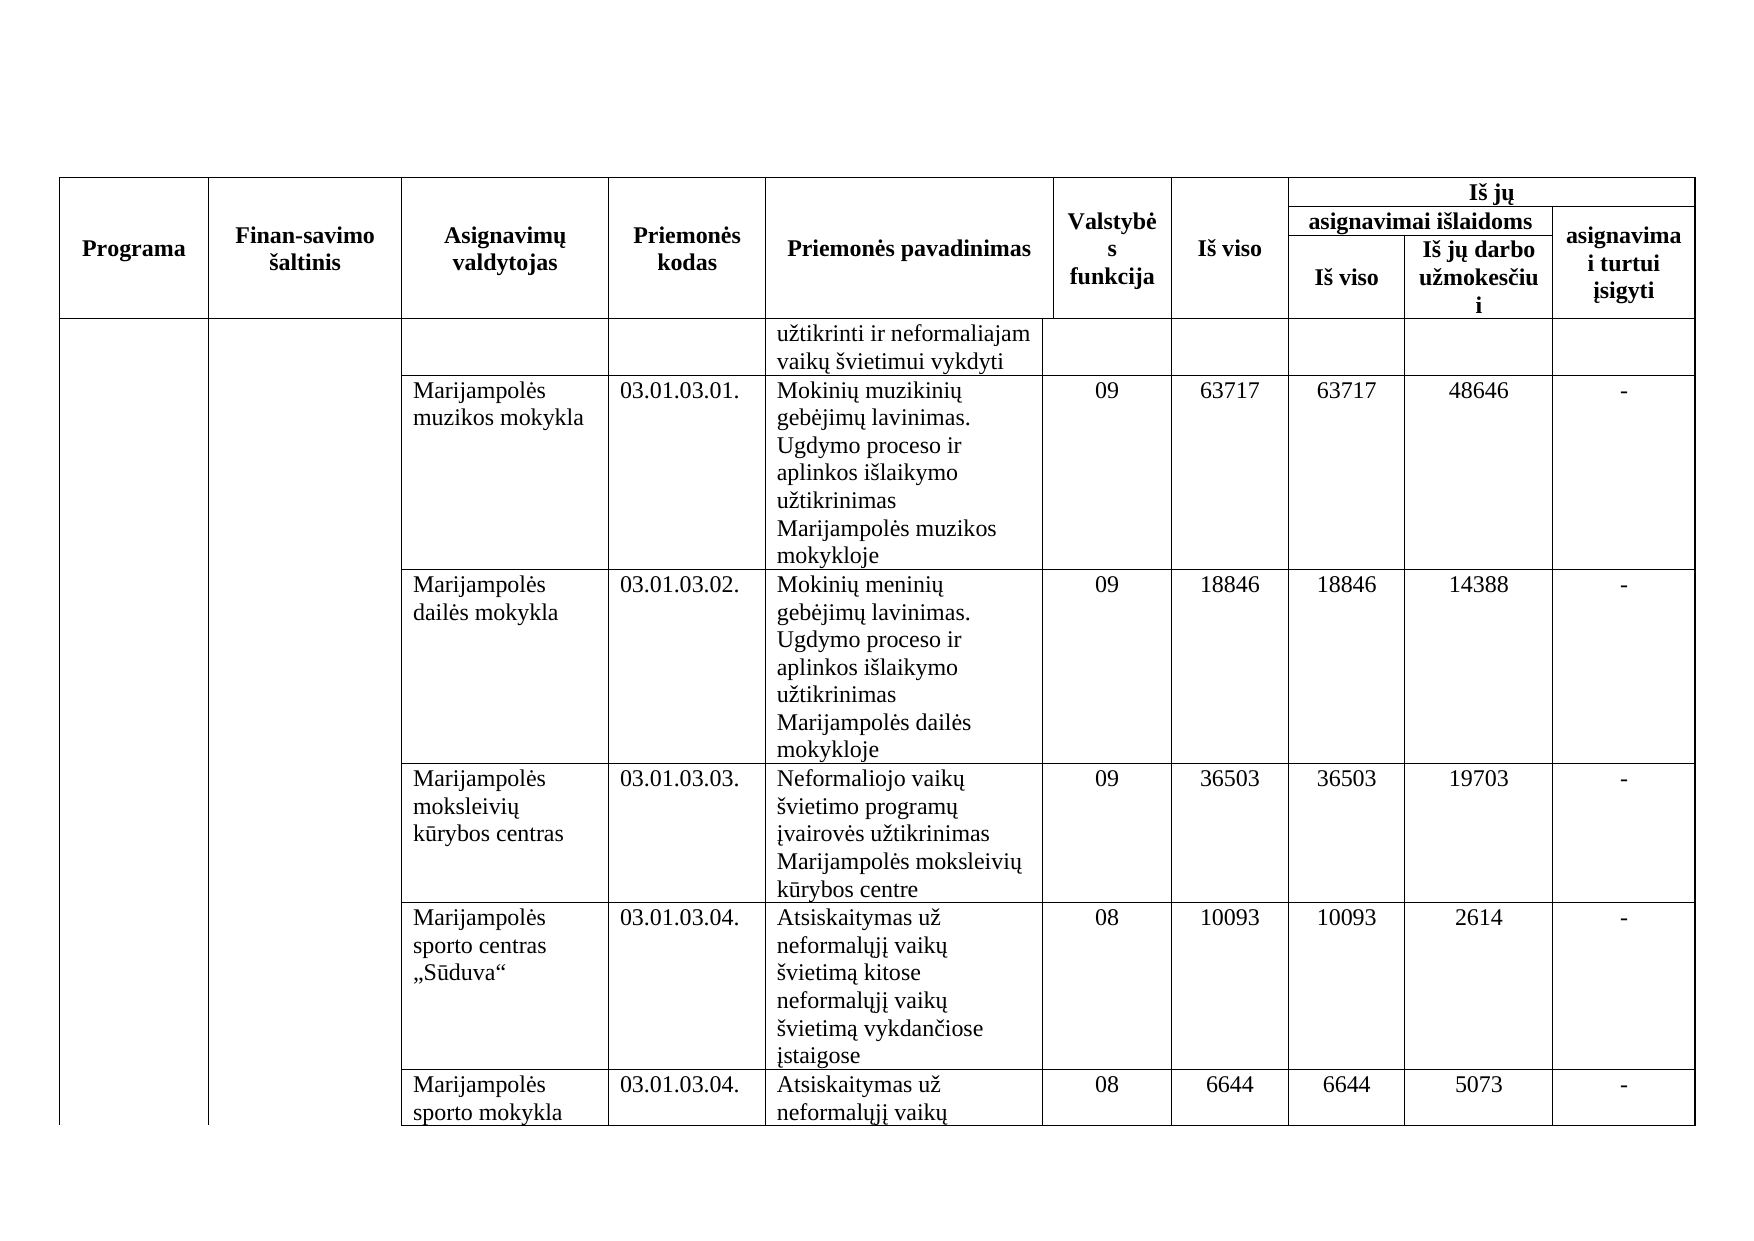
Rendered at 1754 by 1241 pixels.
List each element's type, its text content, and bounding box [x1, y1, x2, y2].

table_cell 36503 [1172, 764, 1288, 902]
table_cell 03.01.03.04. [609, 1070, 765, 1125]
table_cell 03.01.03.04. [609, 903, 765, 1069]
table_cell - [1553, 319, 1694, 374]
table_cell 03.01.03.01. [609, 376, 765, 569]
table_cell 5073 [1405, 1070, 1552, 1125]
table_cell asignavimai išlaidoms [1289, 207, 1552, 234]
table_cell [60, 763, 208, 902]
table_header Asignavimų valdytojas [402, 178, 608, 318]
table_cell Atsiskaitymas už neformalųjį vaikų švietimą kitose neformalųjį vaikų švietimą vykdančiose įstaigose [766, 903, 1042, 1069]
table_cell - [1553, 1070, 1694, 1125]
table_header Priemonės pavadinimas [766, 178, 1053, 318]
table_header Iš jų [1289, 178, 1694, 206]
table_cell [209, 319, 401, 374]
table_cell [60, 1069, 208, 1125]
table_cell 48646 [1405, 376, 1552, 569]
table_cell [209, 763, 401, 902]
table_cell 08 [1043, 903, 1171, 1069]
table_cell [1043, 319, 1171, 374]
table_cell 63717 [1172, 376, 1288, 569]
table_cell [209, 375, 401, 569]
table_cell Marijampolės muzikos mokykla [402, 376, 608, 569]
table_cell [1172, 319, 1288, 374]
table_cell - [1553, 570, 1694, 763]
table_cell [60, 375, 208, 569]
table_cell [402, 319, 608, 374]
table_cell 09 [1043, 764, 1171, 902]
table_cell asignavimai turtui įsigyti [1553, 207, 1694, 318]
table_cell 08 [1043, 1070, 1171, 1125]
table_cell Atsiskaitymas už neformalųjį vaikų [766, 1070, 1042, 1125]
table_cell Mokinių muzikinių gebėjimų lavinimas. Ugdymo proceso ir aplinkos išlaikymo užtikrinimas Marijampolės muzikos mokykloje [766, 376, 1042, 569]
table_cell 10093 [1289, 903, 1404, 1069]
table_cell Marijampolės moksleivių kūrybos centras [402, 764, 608, 902]
table_cell 6644 [1172, 1070, 1288, 1125]
table_header Valstybės funkcija [1054, 178, 1171, 318]
table_cell 09 [1043, 570, 1171, 763]
table_cell Iš jų darbo užmokesčiui [1405, 236, 1552, 318]
table_cell Marijampolės dailės mokykla [402, 570, 608, 763]
table_header Iš viso [1172, 178, 1288, 318]
table_cell Marijampolės sporto mokykla [402, 1070, 608, 1125]
table_cell Mokinių meninių gebėjimų lavinimas. Ugdymo proceso ir aplinkos išlaikymo užtikrinimas Marijampolės dailės mokykloje [766, 570, 1042, 763]
table_cell [60, 319, 208, 374]
table_cell Marijampolės sporto centras „Sūduva“ [402, 903, 608, 1069]
table_cell 03.01.03.03. [609, 764, 765, 902]
table_cell - [1553, 764, 1694, 902]
table_cell [1405, 319, 1552, 374]
table_cell 2614 [1405, 903, 1552, 1069]
table_cell [609, 319, 765, 374]
table_cell 03.01.03.02. [609, 570, 765, 763]
table_cell 19703 [1405, 764, 1552, 902]
table_cell 6644 [1289, 1070, 1404, 1125]
table_cell [60, 902, 208, 1069]
table_cell 18846 [1172, 570, 1288, 763]
table_cell [60, 569, 208, 763]
table_header Programa [60, 178, 208, 318]
table_cell 14388 [1405, 570, 1552, 763]
table_cell 18846 [1289, 570, 1404, 763]
table_cell užtikrinti ir neformaliajam vaikų švietimui vykdyti [766, 319, 1042, 374]
table_header Priemonės kodas [609, 178, 765, 318]
table_cell [1289, 319, 1404, 374]
table_cell 36503 [1289, 764, 1404, 902]
table_cell Neformaliojo vaikų švietimo programų įvairovės užtikrinimas Marijampolės moksleivių kūrybos centre [766, 764, 1042, 902]
table_cell [209, 1069, 401, 1125]
table_cell 10093 [1172, 903, 1288, 1069]
table_cell [209, 902, 401, 1069]
table_cell - [1553, 376, 1694, 569]
table_cell 63717 [1289, 376, 1404, 569]
table_cell Iš viso [1289, 236, 1404, 318]
table_cell - [1553, 903, 1694, 1069]
table_cell [209, 569, 401, 763]
table_header Finan-savimo šaltinis [209, 178, 401, 318]
table_cell 09 [1043, 376, 1171, 569]
